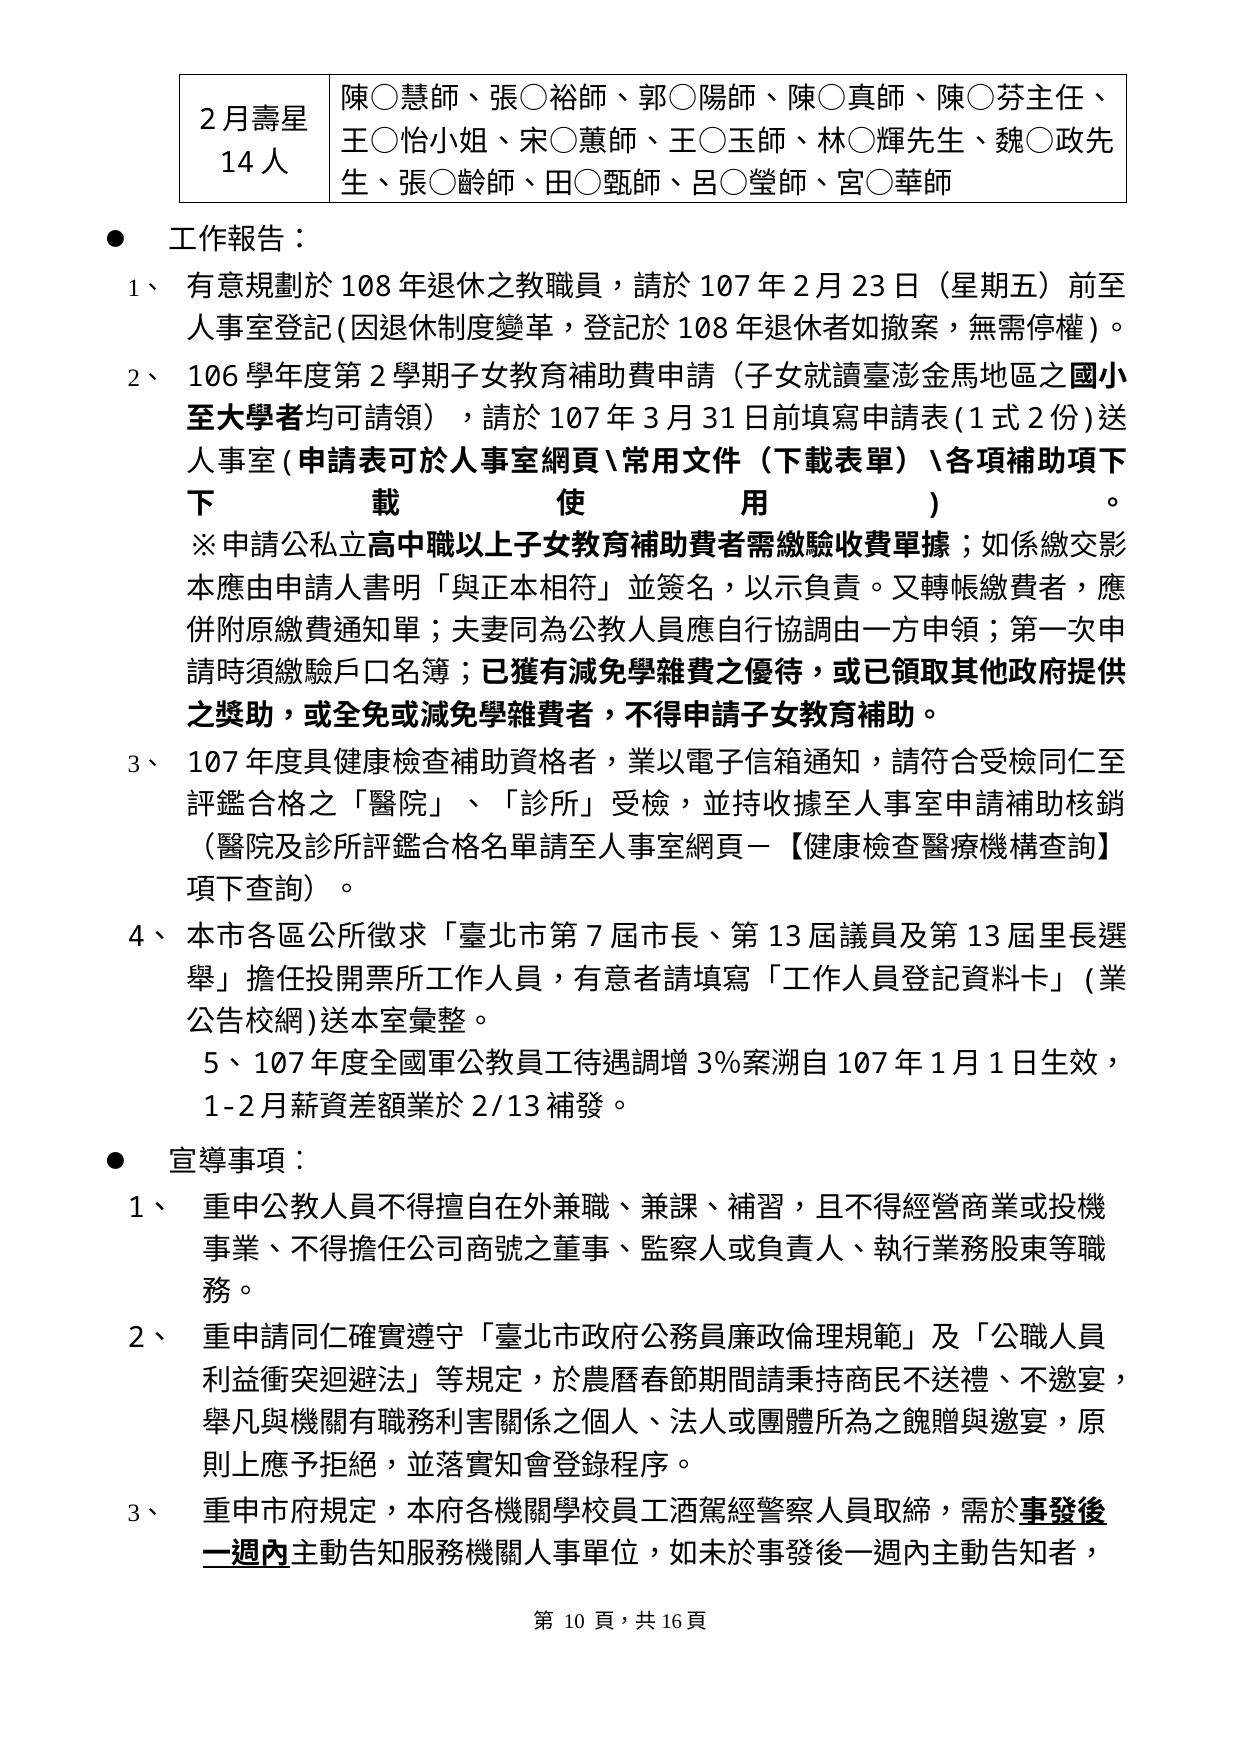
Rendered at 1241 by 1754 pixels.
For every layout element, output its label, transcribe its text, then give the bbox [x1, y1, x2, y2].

list 宣導事項︰ [104, 1137, 1128, 1179]
list 重申市府規定，本府各機關學校員工酒駕經警察人員取締，需於事發後一週內主動告知服務機關人事單位，如未於事發後一週內主動告知者， [127, 1487, 1128, 1572]
list 本市各區公所徵求「臺北市第7屆市長、第13屆議員及第13屆里長選舉」擔任投開票所工作人員，有意者請填寫「工作人員登記資料卡」(業公告校網)送本室彙整。 [127, 913, 1128, 1040]
list 107年度全國軍公教員工待遇調增3％案溯自107年1月1日生效，1-2月薪資差額業於2/13補發。 [202, 1040, 1128, 1125]
list 重申請同仁確實遵守「臺北市政府公務員廉政倫理規範」及「公職人員利益衝突迴避法」等規定，於農曆春節期間請秉持商民不送禮、不邀宴，舉凡與機關有職務利害關係之個人、法人或團體所為之餽贈與邀宴，原則上應予拒絕，並落實知會登錄程序。 [127, 1314, 1128, 1483]
list 106學年度第2學期子女教育補助費申請（子女就讀臺澎金馬地區之國小至大學者均可請領），請於107年3月31日前填寫申請表(1式2份)送人事室(申請表可於人事室網頁\常用文件（下載表單）\各項補助項下 下載使用)。 ※申請公私立高中職以上子女教育補助費者需繳驗收費單據；如係繳交影本應由申請人書明「與正本相符」並簽名，以示負責。又轉帳繳費者，應併附原繳費通知單；夫妻同為公教人員應自行協調由一方申領；第一次申請時須繳驗戶口名簿；已獲有減免學雜費之優待，或已領取其他政府提供之獎助，或全免或減免學雜費者，不得申請子女教育補助。 [127, 352, 1128, 733]
table_cell 陳○慧師、張○裕師、郭○陽師、陳○真師、陳○芬主任、 王○怡小姐、宋○蕙師、王○玉師、林○輝先生、魏○政先生、張○齡師、田○甄師、呂○瑩師、宮○華師 [330, 75, 1126, 202]
table_cell 2月壽星 14人 [180, 75, 329, 202]
list 107年度具健康檢查補助資格者，業以電子信箱通知，請符合受檢同仁至評鑑合格之「醫院」、「診所」受檢，並持收據至人事室申請補助核銷（醫院及診所評鑑合格名單請至人事室網頁－【健康檢查醫療機構查詢】項下查詢）。 [127, 738, 1128, 908]
list 有意規劃於108年退休之教職員，請於107年2月23日（星期五）前至人事室登記(因退休制度變革，登記於108年退休者如撤案，無需停權)。 [127, 263, 1128, 347]
list 工作報告： [104, 215, 1128, 258]
list 重申公教人員不得擅自在外兼職、兼課、補習，且不得經營商業或投機事業、不得擔任公司商號之董事、監察人或負責人、執行業務股東等職務。 [127, 1183, 1128, 1310]
